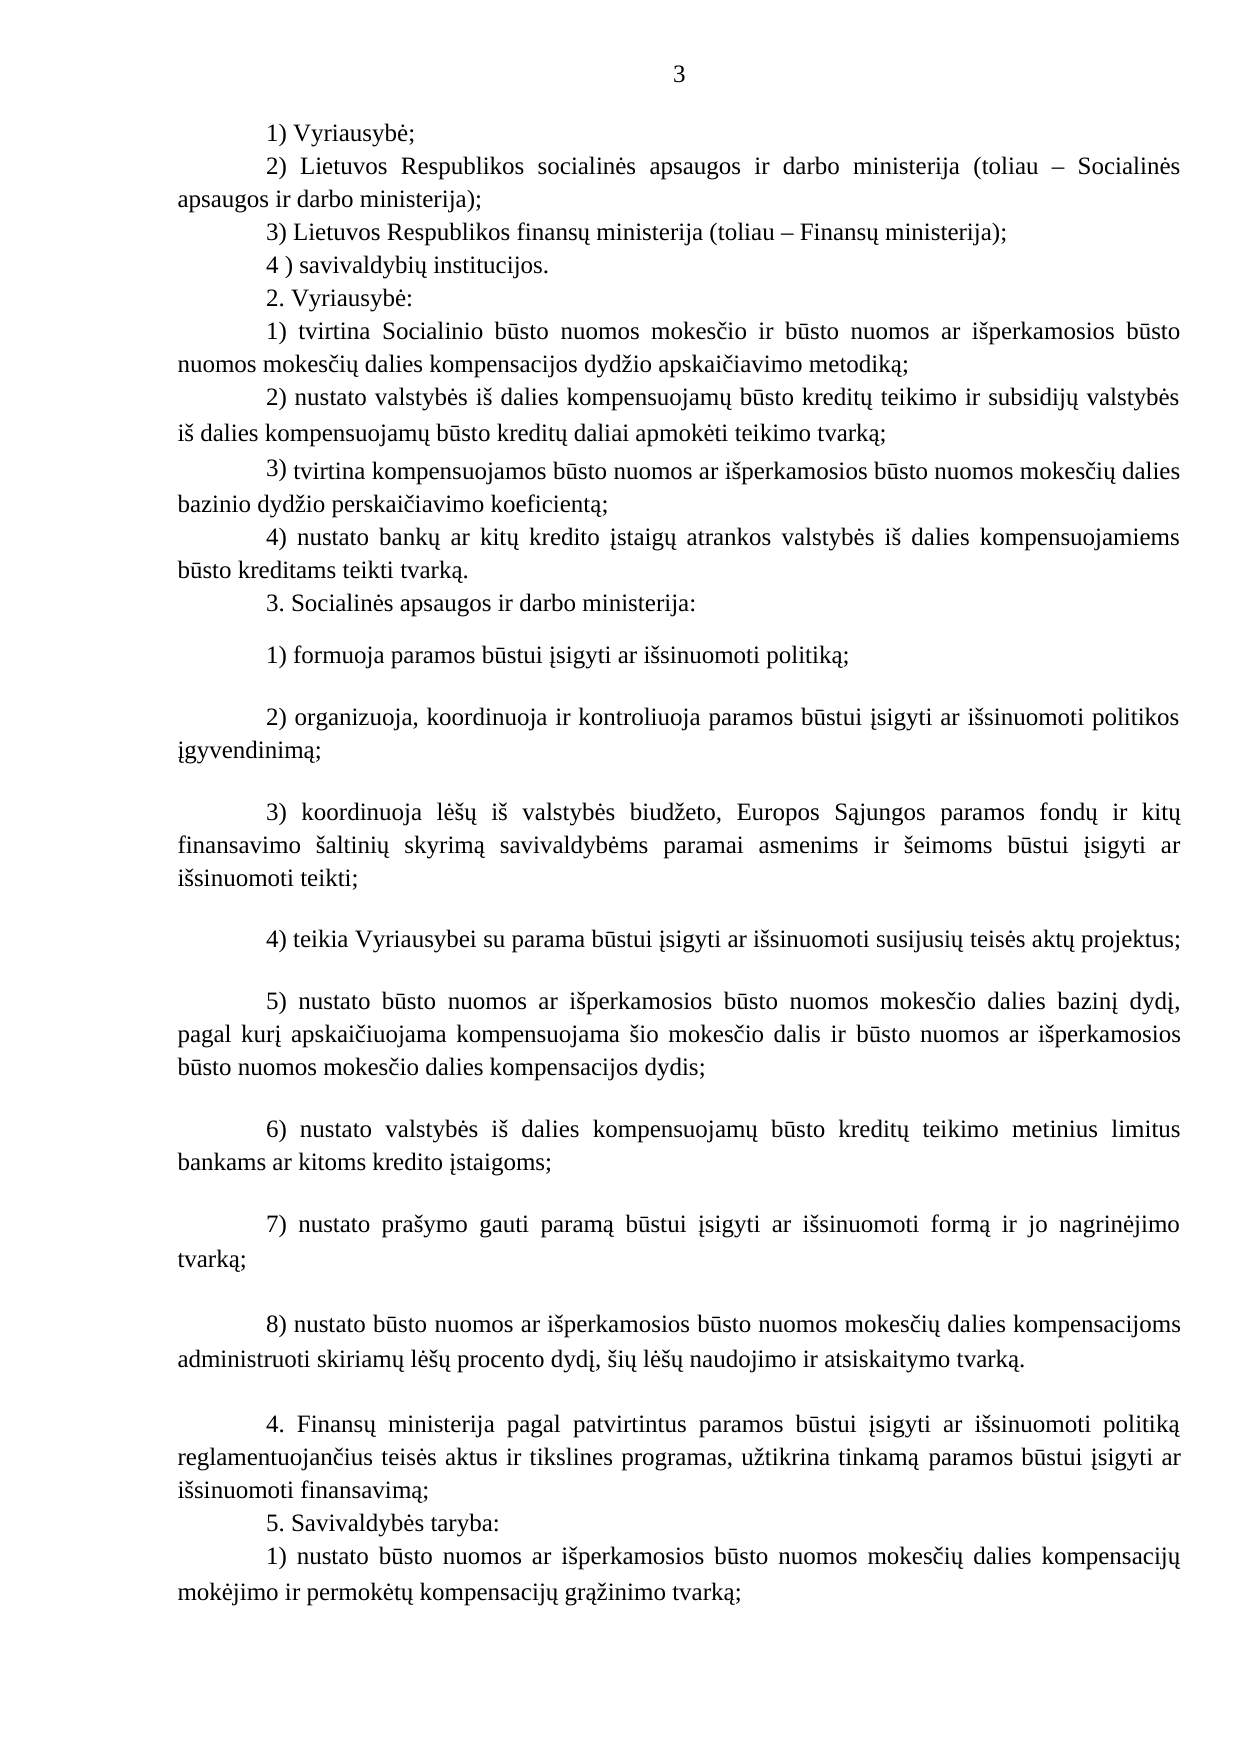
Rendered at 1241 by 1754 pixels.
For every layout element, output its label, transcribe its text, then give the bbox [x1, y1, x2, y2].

text 1) Vyriausybė; [177, 118, 1181, 147]
text 3. Socialinės apsaugos ir darbo ministerija: [177, 588, 1181, 617]
text 3) Lietuvos Respublikos finansų ministerija (toliau – Finansų ministerija); [177, 217, 1181, 246]
text 4) teikia Vyriausybei su parama būstui įsigyti ar išsinuomoti susijusių teisės aktų projektus; [177, 924, 1181, 953]
text 1) formuoja paramos būstui įsigyti ar išsinuomoti politiką; [177, 640, 1181, 669]
text 3) koordinuoja lėšų iš valstybės biudžeto, Europos Sąjungos paramos fondų ir kitų finansavimo šaltinių skyrimą savivaldybėms paramai asmenims ir šeimoms būstui įsigyti ar išsinuomoti teikti; [177, 797, 1181, 891]
text 5. Savivaldybės taryba: [177, 1508, 1181, 1537]
text 6) nustato valstybės iš dalies kompensuojamų būsto kreditų teikimo metinius limitus bankams ar kitoms kredito įstaigoms; [177, 1114, 1181, 1176]
text 2) nustato valstybės iš dalies kompensuojamų būsto kreditų teikimo ir subsidijų valstybės iš dalies kompensuojamų būsto kreditų daliai apmokėti teikimo tvarką; [177, 382, 1181, 449]
text 1) tvirtina Socialinio būsto nuomos mokesčio ir būsto nuomos ar išperkamosios būsto nuomos mokesčių dalies kompensacijos dydžio apskaičiavimo metodiką; [177, 316, 1181, 378]
text 3) tvirtina kompensuojamos būsto nuomos ar išperkamosios būsto nuomos mokesčių dalies bazinio dydžio perskaičiavimo koeficientą; [177, 453, 1181, 518]
text 4) nustato bankų ar kitų kredito įstaigų atrankos valstybės iš dalies kompensuojamiems būsto kreditams teikti tvarką. [177, 522, 1181, 584]
text 2) Lietuvos Respublikos socialinės apsaugos ir darbo ministerija (toliau – Socialinės apsaugos ir darbo ministerija); [177, 151, 1181, 213]
text 8) nustato būsto nuomos ar išperkamosios būsto nuomos mokesčių dalies kompensacijoms administruoti skiriamų lėšų procento dydį, šių lėšų naudojimo ir atsiskaitymo tvarką. [177, 1309, 1181, 1376]
text 5) nustato būsto nuomos ar išperkamosios būsto nuomos mokesčio dalies bazinį dydį, pagal kurį apskaičiuojama kompensuojama šio mokesčio dalis ir būsto nuomos ar išperkamosios būsto nuomos mokesčio dalies kompensacijos dydis; [177, 986, 1181, 1081]
text 2) organizuoja, koordinuoja ir kontroliuoja paramos būstui įsigyti ar išsinuomoti politikos įgyvendinimą; [177, 702, 1181, 764]
text 7) nustato prašymo gauti paramą būstui įsigyti ar išsinuomoti formą ir jo nagrinėjimo tvarką; [177, 1209, 1181, 1276]
text 4. Finansų ministerija pagal patvirtintus paramos būstui įsigyti ar išsinuomoti politiką reglamentuojančius teisės aktus ir tikslines programas, užtikrina tinkamą paramos būstui įsigyti ar išsinuomoti finansavimą; [177, 1409, 1181, 1504]
text 1) nustato būsto nuomos ar išperkamosios būsto nuomos mokesčių dalies kompensacijų mokėjimo ir permokėtų kompensacijų grąžinimo tvarką; [177, 1541, 1181, 1608]
text 4 ) savivaldybių institucijos. [177, 250, 1181, 279]
text 2. Vyriausybė: [177, 283, 1181, 312]
